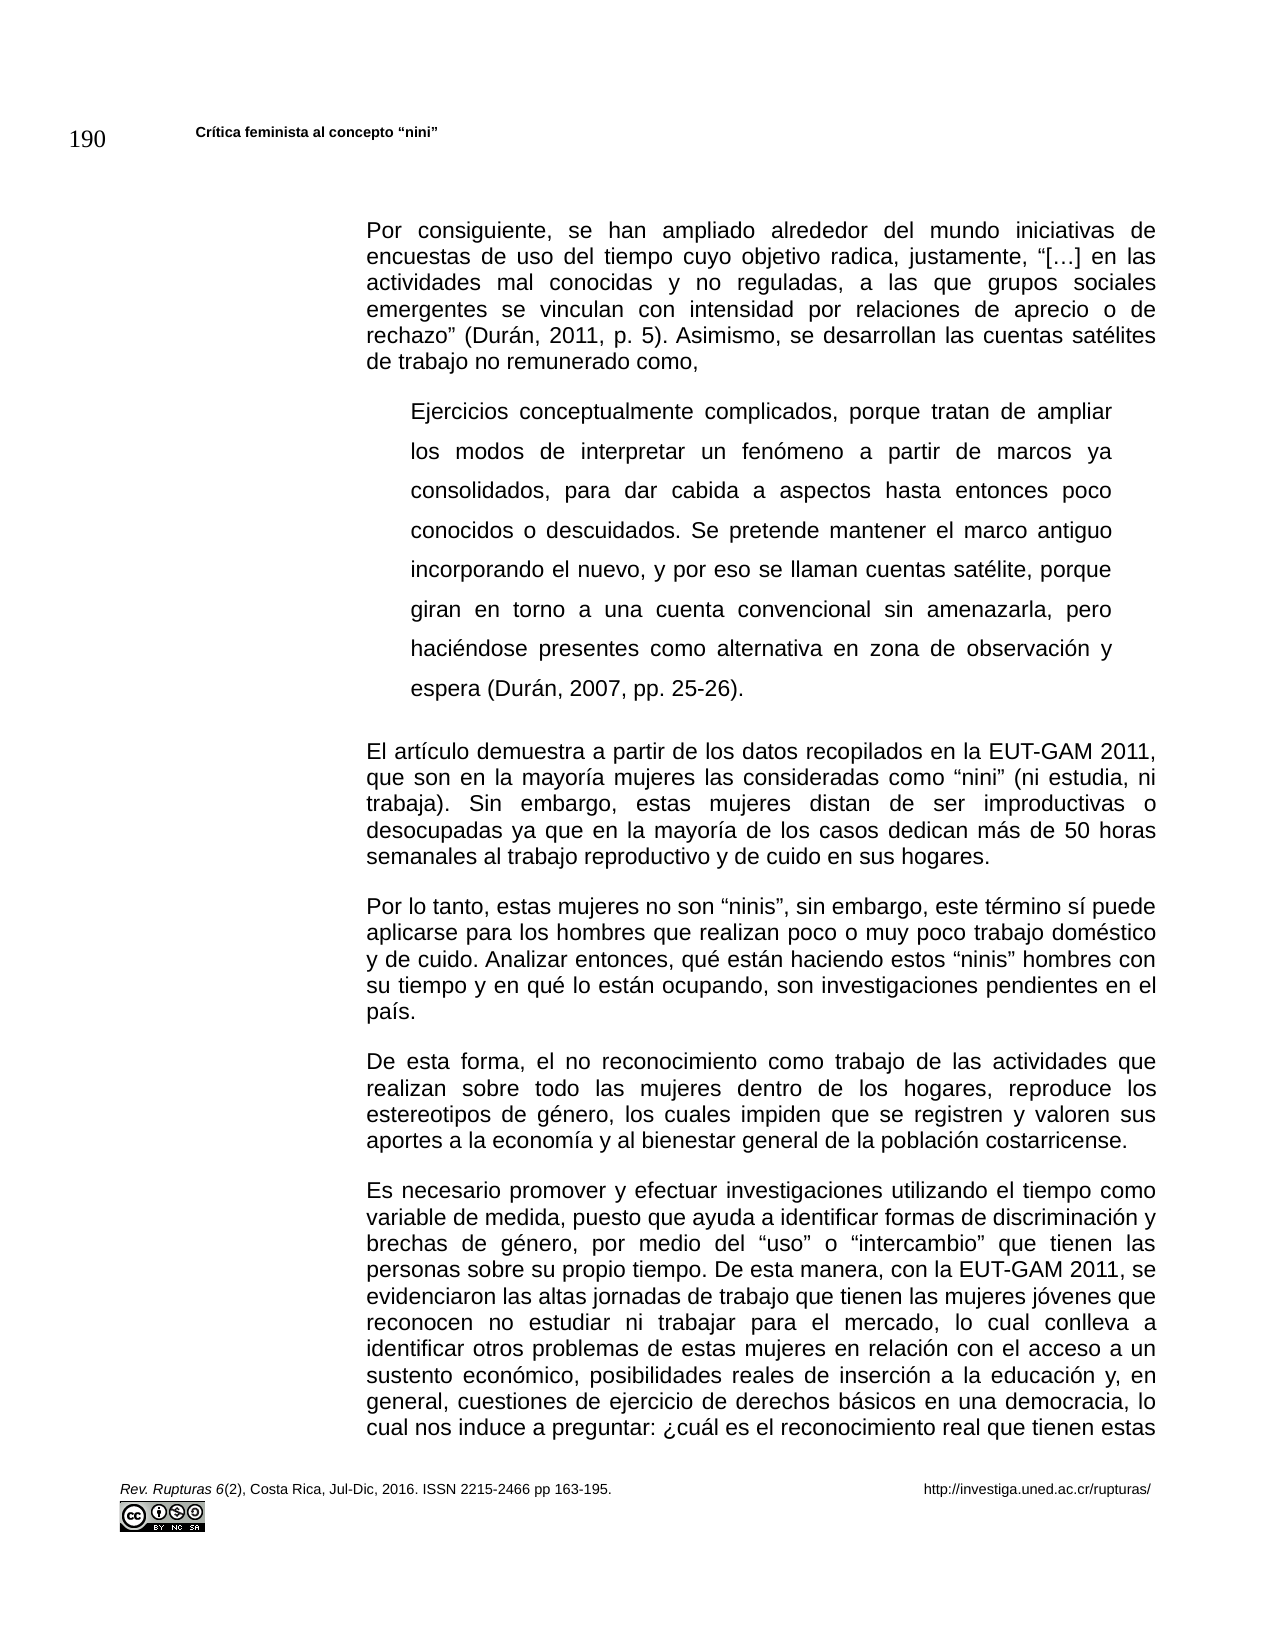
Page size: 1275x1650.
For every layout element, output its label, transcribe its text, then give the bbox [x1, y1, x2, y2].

text Por consiguiente, se han ampliado alrededor del mundo iniciativas de encuestas de uso del tiempo cuyo objetivo radica, justamente, “[…] en las actividades mal conocidas y no reguladas, a las que grupos sociales emergentes se vinculan con intensidad por relaciones de aprecio o de rechazo” (Durán, 2011, p. 5). Asimismo, se desarrollan las cuentas satélites de trabajo no remunerado como, [366, 217, 1157, 375]
text De esta forma, el no reconocimiento como trabajo de las actividades que realizan sobre todo las mujeres dentro de los hogares, reproduce los estereotipos de género, los cuales impiden que se registren y valoren sus aportes a la economía y al bienestar general de la población costarricense. [366, 1048, 1157, 1154]
text Ejercicios conceptualmente complicados, porque tratan de ampliar los modos de interpretar un fenómeno a partir de marcos ya consolidados, para dar cabida a aspectos hasta entonces poco conocidos o descuidados. Se pretende mantener el marco antiguo incorporando el nuevo, y por eso se llaman cuentas satélite, porque giran en torno a una cuenta convencional sin amenazarla, pero haciéndose presentes como alternativa en zona de observación y espera (Durán, 2007, pp. 25-26). [410, 398, 1113, 701]
text El artículo demuestra a partir de los datos recopilados en la EUT-GAM 2011, que son en la mayoría mujeres las consideradas como “nini” (ni estudia, ni trabaja). Sin embargo, estas mujeres distan de ser improductivas o desocupadas ya que en la mayoría de los casos dedican más de 50 horas semanales al trabajo reproductivo y de cuido en sus hogares. [366, 738, 1157, 869]
text Por lo tanto, estas mujeres no son “ninis”, sin embargo, este término sí puede aplicarse para los hombres que realizan poco o muy poco trabajo doméstico y de cuido. Analizar entonces, qué están haciendo estos “ninis” hombres con su tiempo y en qué lo están ocupando, son investigaciones pendientes en el país. [366, 893, 1157, 1025]
text Es necesario promover y efectuar investigaciones utilizando el tiempo como variable de medida, puesto que ayuda a identificar formas de discriminación y brechas de género, por medio del “uso” o “intercambio” que tienen las personas sobre su propio tiempo. De esta manera, con la EUT-GAM 2011, se evidenciaron las altas jornadas de trabajo que tienen las mujeres jóvenes que reconocen no estudiar ni trabajar para el mercado, lo cual conlleva a identificar otros problemas de estas mujeres en relación con el acceso a un sustento económico, posibilidades reales de inserción a la educación y, en general, cuestiones de ejercicio de derechos básicos en una democracia, lo cual nos induce a preguntar: ¿cuál es el reconocimiento real que tienen estas [366, 1177, 1157, 1441]
picture [119, 1501, 205, 1532]
